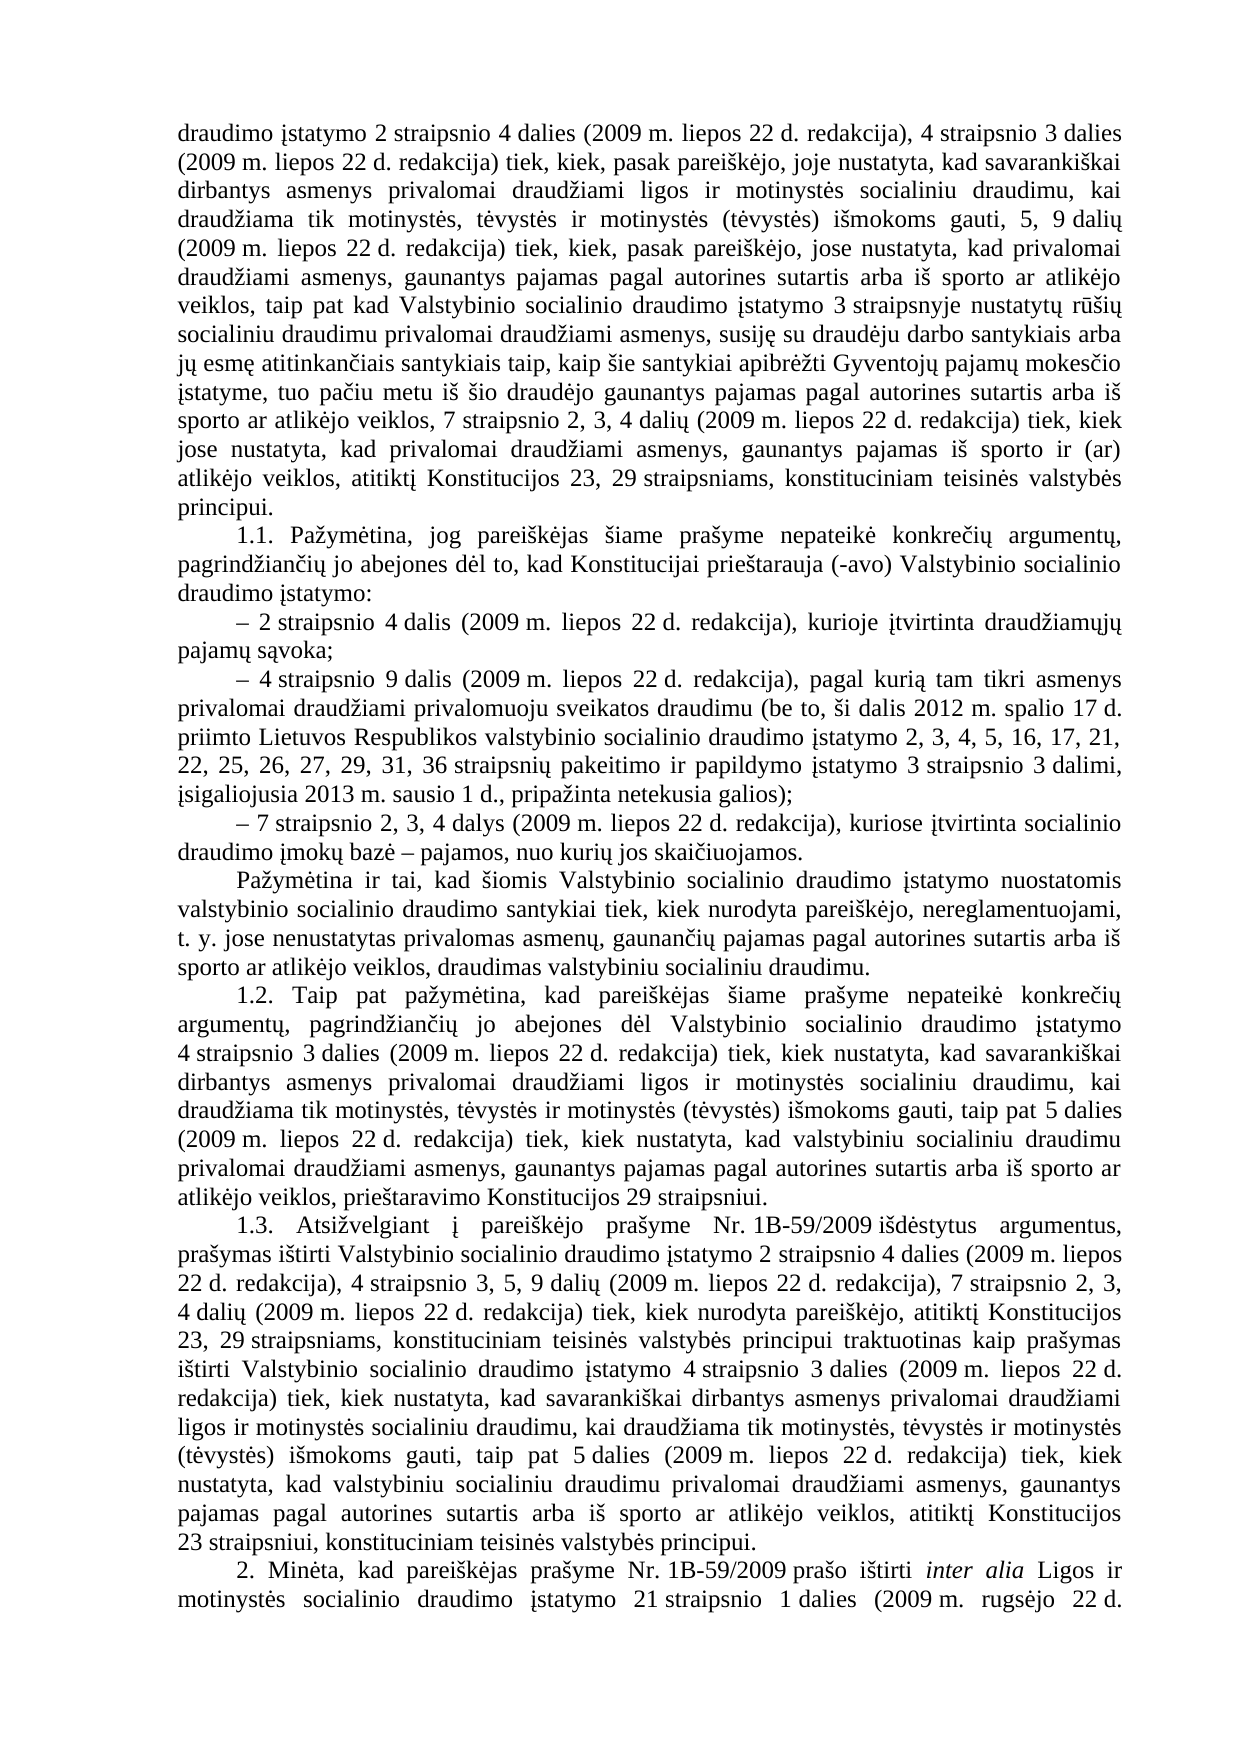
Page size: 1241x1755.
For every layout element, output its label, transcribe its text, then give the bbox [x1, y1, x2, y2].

text – 7 straipsnio 2, 3, 4 dalys (2009 m. liepos 22 d. redakcija), kuriose įtvirtinta socialinio draudimo įmokų bazė – pajamos, nuo kurių jos skaičiuojamos. [177, 808, 1122, 866]
text 2. Minėta, kad pareiškėjas prašyme Nr. 1B-59/2009 prašo ištirti inter alia Ligos ir motinystės socialinio draudimo įstatymo 21 straipsnio 1 dalies (2009 m. rugsėjo 22 d. [177, 1556, 1122, 1613]
text Pažymėtina ir tai, kad šiomis Valstybinio socialinio draudimo įstatymo nuostatomis valstybinio socialinio draudimo santykiai tiek, kiek nurodyta pareiškėjo, nereglamentuojami, t. y. jose nenustatytas privalomas asmenų, gaunančių pajamas pagal autorines sutartis arba iš sporto ar atlikėjo veiklos, draudimas valstybiniu socialiniu draudimu. [177, 866, 1122, 981]
text – 4 straipsnio 9 dalis (2009 m. liepos 22 d. redakcija), pagal kurią tam tikri asmenys privalomai draudžiami privalomuoju sveikatos draudimu (be to, ši dalis 2012 m. spalio 17 d. priimto Lietuvos Respublikos valstybinio socialinio draudimo įstatymo 2, 3, 4, 5, 16, 17, 21, 22, 25, 26, 27, 29, 31, 36 straipsnių pakeitimo ir papildymo įstatymo 3 straipsnio 3 dalimi, įsigaliojusia 2013 m. sausio 1 d., pripažinta netekusia galios); [177, 664, 1122, 808]
text 1.1. Pažymėtina, jog pareiškėjas šiame prašyme nepateikė konkrečių argumentų, pagrindžiančių jo abejones dėl to, kad Konstitucijai prieštarauja (-avo) Valstybinio socialinio draudimo įstatymo: [177, 521, 1122, 607]
text – 2 straipsnio 4 dalis (2009 m. liepos 22 d. redakcija), kurioje įtvirtinta draudžiamųjų pajamų sąvoka; [177, 607, 1122, 664]
text 1.3. Atsižvelgiant į pareiškėjo prašyme Nr. 1B-59/2009 išdėstytus argumentus, prašymas ištirti Valstybinio socialinio draudimo įstatymo 2 straipsnio 4 dalies (2009 m. liepos 22 d. redakcija), 4 straipsnio 3, 5, 9 dalių (2009 m. liepos 22 d. redakcija), 7 straipsnio 2, 3, 4 dalių (2009 m. liepos 22 d. redakcija) tiek, kiek nurodyta pareiškėjo, atitiktį Konstitucijos 23, 29 straipsniams, konstituciniam teisinės valstybės principui traktuotinas kaip prašymas ištirti Valstybinio socialinio draudimo įstatymo 4 straipsnio 3 dalies (2009 m. liepos 22 d. redakcija) tiek, kiek nustatyta, kad savarankiškai dirbantys asmenys privalomai draudžiami ligos ir motinystės socialiniu draudimu, kai draudžiama tik motinystės, tėvystės ir motinystės (tėvystės) išmokoms gauti, taip pat 5 dalies (2009 m. liepos 22 d. redakcija) tiek, kiek nustatyta, kad valstybiniu socialiniu draudimu privalomai draudžiami asmenys, gaunantys pajamas pagal autorines sutartis arba iš sporto ar atlikėjo veiklos, atitiktį Konstitucijos 23 straipsniui, konstituciniam teisinės valstybės principui. [177, 1211, 1122, 1556]
text 1.2. Taip pat pažymėtina, kad pareiškėjas šiame prašyme nepateikė konkrečių argumentų, pagrindžiančių jo abejones dėl Valstybinio socialinio draudimo įstatymo 4 straipsnio 3 dalies (2009 m. liepos 22 d. redakcija) tiek, kiek nustatyta, kad savarankiškai dirbantys asmenys privalomai draudžiami ligos ir motinystės socialiniu draudimu, kai draudžiama tik motinystės, tėvystės ir motinystės (tėvystės) išmokoms gauti, taip pat 5 dalies (2009 m. liepos 22 d. redakcija) tiek, kiek nustatyta, kad valstybiniu socialiniu draudimu privalomai draudžiami asmenys, gaunantys pajamas pagal autorines sutartis arba iš sporto ar atlikėjo veiklos, prieštaravimo Konstitucijos 29 straipsniui. [177, 981, 1122, 1211]
text draudimo įstatymo 2 straipsnio 4 dalies (2009 m. liepos 22 d. redakcija), 4 straipsnio 3 dalies (2009 m. liepos 22 d. redakcija) tiek, kiek, pasak pareiškėjo, joje nustatyta, kad savarankiškai dirbantys asmenys privalomai draudžiami ligos ir motinystės socialiniu draudimu, kai draudžiama tik motinystės, tėvystės ir motinystės (tėvystės) išmokoms gauti, 5, 9 dalių (2009 m. liepos 22 d. redakcija) tiek, kiek, pasak pareiškėjo, jose nustatyta, kad privalomai draudžiami asmenys, gaunantys pajamas pagal autorines sutartis arba iš sporto ar atlikėjo veiklos, taip pat kad Valstybinio socialinio draudimo įstatymo 3 straipsnyje nustatytų rūšių socialiniu draudimu privalomai draudžiami asmenys, susiję su draudėju darbo santykiais arba jų esmę atitinkančiais santykiais taip, kaip šie santykiai apibrėžti Gyventojų pajamų mokesčio įstatyme, tuo pačiu metu iš šio draudėjo gaunantys pajamas pagal autorines sutartis arba iš sporto ar atlikėjo veiklos, 7 straipsnio 2, 3, 4 dalių (2009 m. liepos 22 d. redakcija) tiek, kiek jose nustatyta, kad privalomai draudžiami asmenys, gaunantys pajamas iš sporto ir (ar) atlikėjo veiklos, atitiktį Konstitucijos 23, 29 straipsniams, konstituciniam teisinės valstybės principui. [177, 118, 1122, 521]
